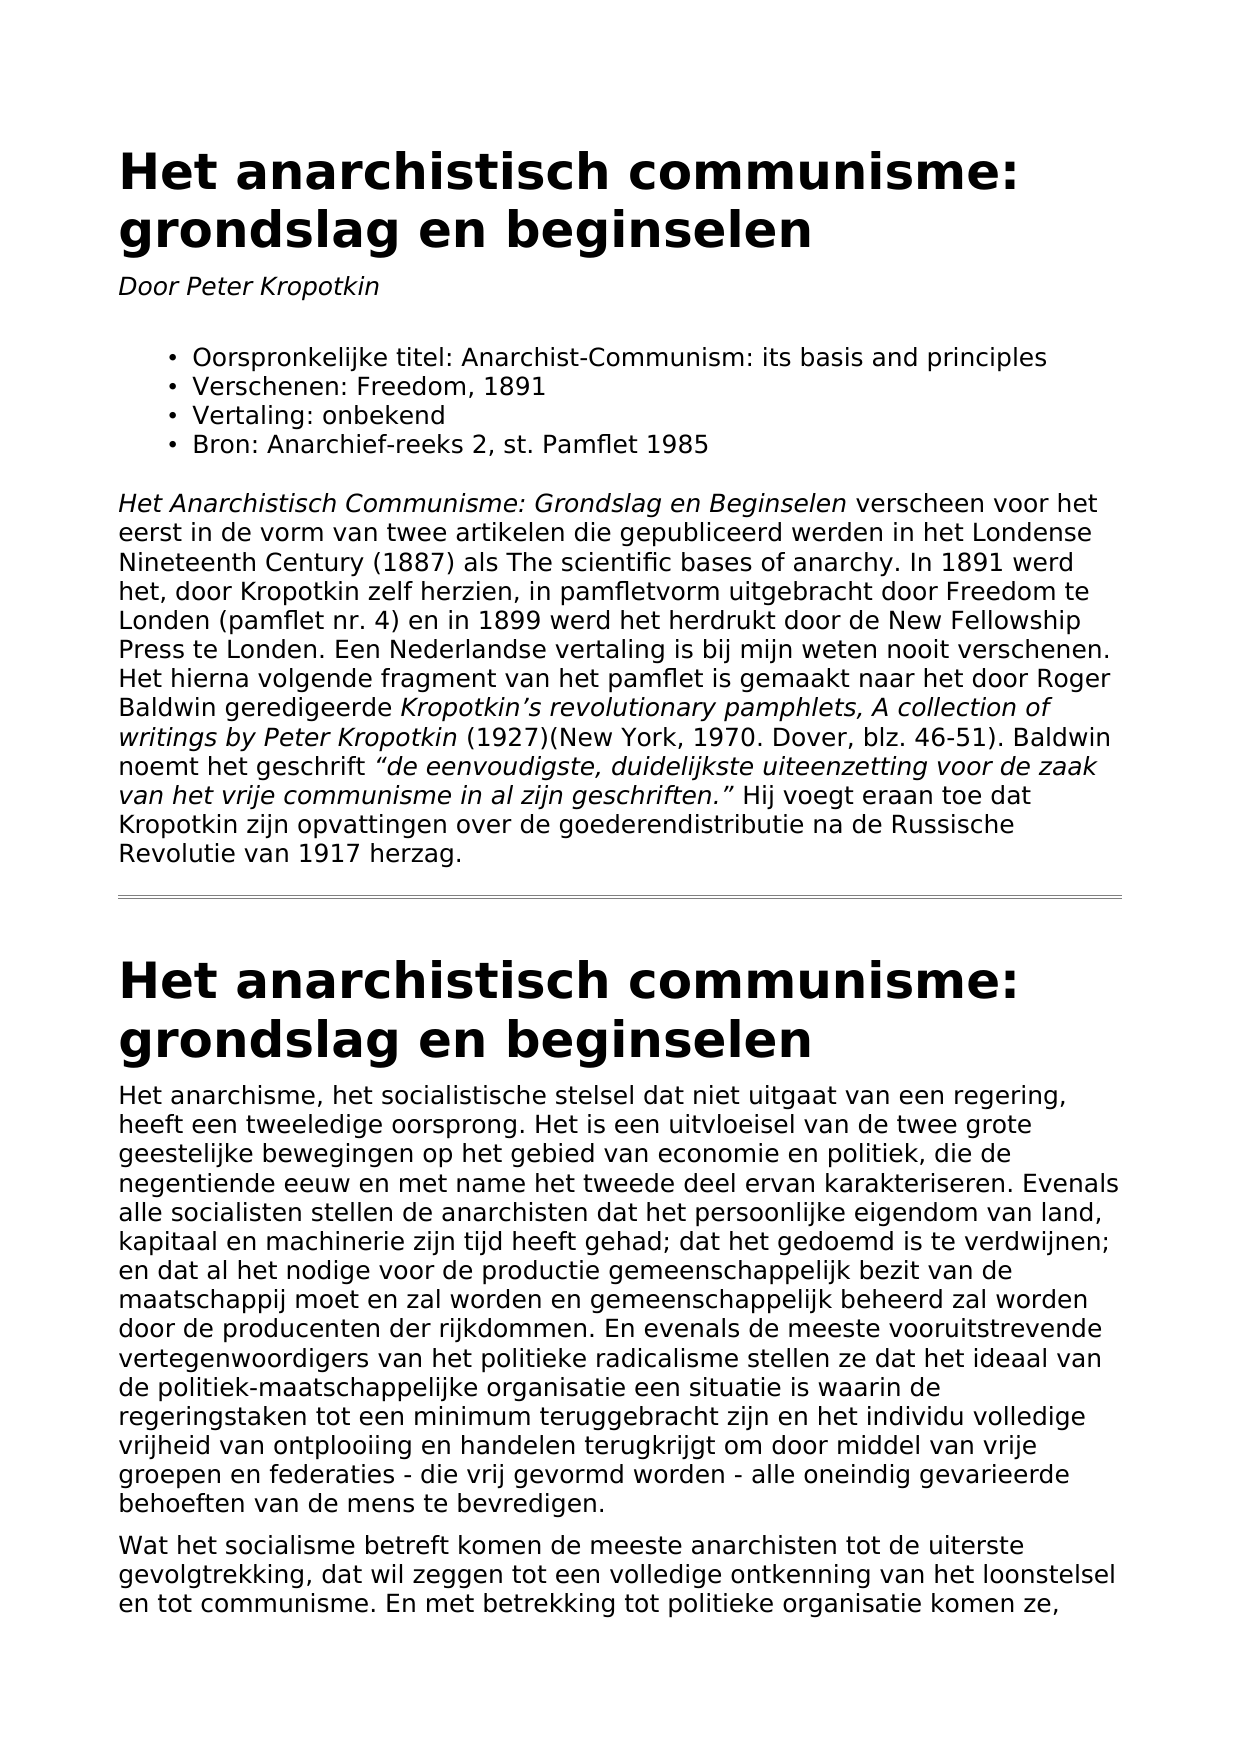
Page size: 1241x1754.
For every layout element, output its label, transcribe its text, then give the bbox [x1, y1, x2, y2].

text Het anarchisme, het socialistische stelsel dat niet uitgaat van een regering, heeft een tweeledige oorsprong. Het is een uitvloeisel van de twee grote geestelijke bewegingen op het gebied van economie en politiek, die de negentiende eeuw en met name het tweede deel ervan karakteriseren. Evenals alle socialisten stellen de anarchisten dat het persoonlijke eigendom van land, kapitaal en machinerie zijn tijd heeft gehad; dat het gedoemd is te verdwijnen; en dat al het nodige voor de productie gemeenschappelijk bezit van de maatschappij moet en zal worden en gemeenschappelijk beheerd zal worden door de producenten der rijkdommen. En evenals de meeste vooruitstrevende vertegenwoordigers van het politieke radicalisme stellen ze dat het ideaal van de politiek-maatschappelijke organisatie een situatie is waarin de regeringstaken tot een minimum teruggebracht zijn en het individu volledige vrijheid van ontplooiing en handelen terugkrijgt om door middel van vrije groepen en federaties - die vrij gevormd worden - alle oneindig gevarieerde behoeften van de mens te bevredigen. [118, 1081, 1122, 1519]
list Bron: Anarchief-reeks 2, st. Pamflet 1985 [177, 431, 1122, 460]
list Oorspronkelijke titel: Anarchist-Communism: its basis and principles [177, 343, 1122, 372]
subtitle Het anarchistisch communisme: grondslag en beginselen [118, 952, 1122, 1069]
list Verschenen: Freedom, 1891 [177, 372, 1122, 402]
list Vertaling: onbekend [177, 402, 1122, 431]
text Door Peter Kropotkin [118, 272, 1122, 301]
text Het Anarchistisch Communisme: Grondslag en Beginselen verscheen voor het eerst in de vorm van twee artikelen die gepubliceerd werden in het Londense Nineteenth Century (1887) als The scientific bases of anarchy. In 1891 werd het, door Kropotkin zelf herzien, in pamfletvorm uitgebracht door Freedom te Londen (pamflet nr. 4) en in 1899 werd het herdrukt door de New Fellowship Press te Londen. Een Nederlandse vertaling is bij mijn weten nooit verschenen. Het hierna volgende fragment van het pamflet is gemaakt naar het door Roger Baldwin geredigeerde Kropotkin’s revolutionary pamphlets, A collection of writings by Peter Kropotkin (1927)(New York, 1970. Dover, blz. 46-51). Baldwin noemt het geschrift “de eenvoudigste, duidelijkste uiteenzetting voor de zaak van het vrije communisme in al zijn geschriften.” Hij voegt eraan toe dat Kropotkin zijn opvattingen over de goederendistributie na de Russische Revolutie van 1917 herzag. [118, 489, 1122, 868]
text Wat het socialisme betreft komen de meeste anarchisten tot de uiterste gevolgtrekking, dat wil zeggen tot een volledige ontkenning van het loonstelsel en tot communisme. En met betrekking tot politieke organisatie komen ze, [118, 1531, 1122, 1619]
subtitle Het anarchistisch communisme: grondslag en beginselen [118, 143, 1122, 259]
